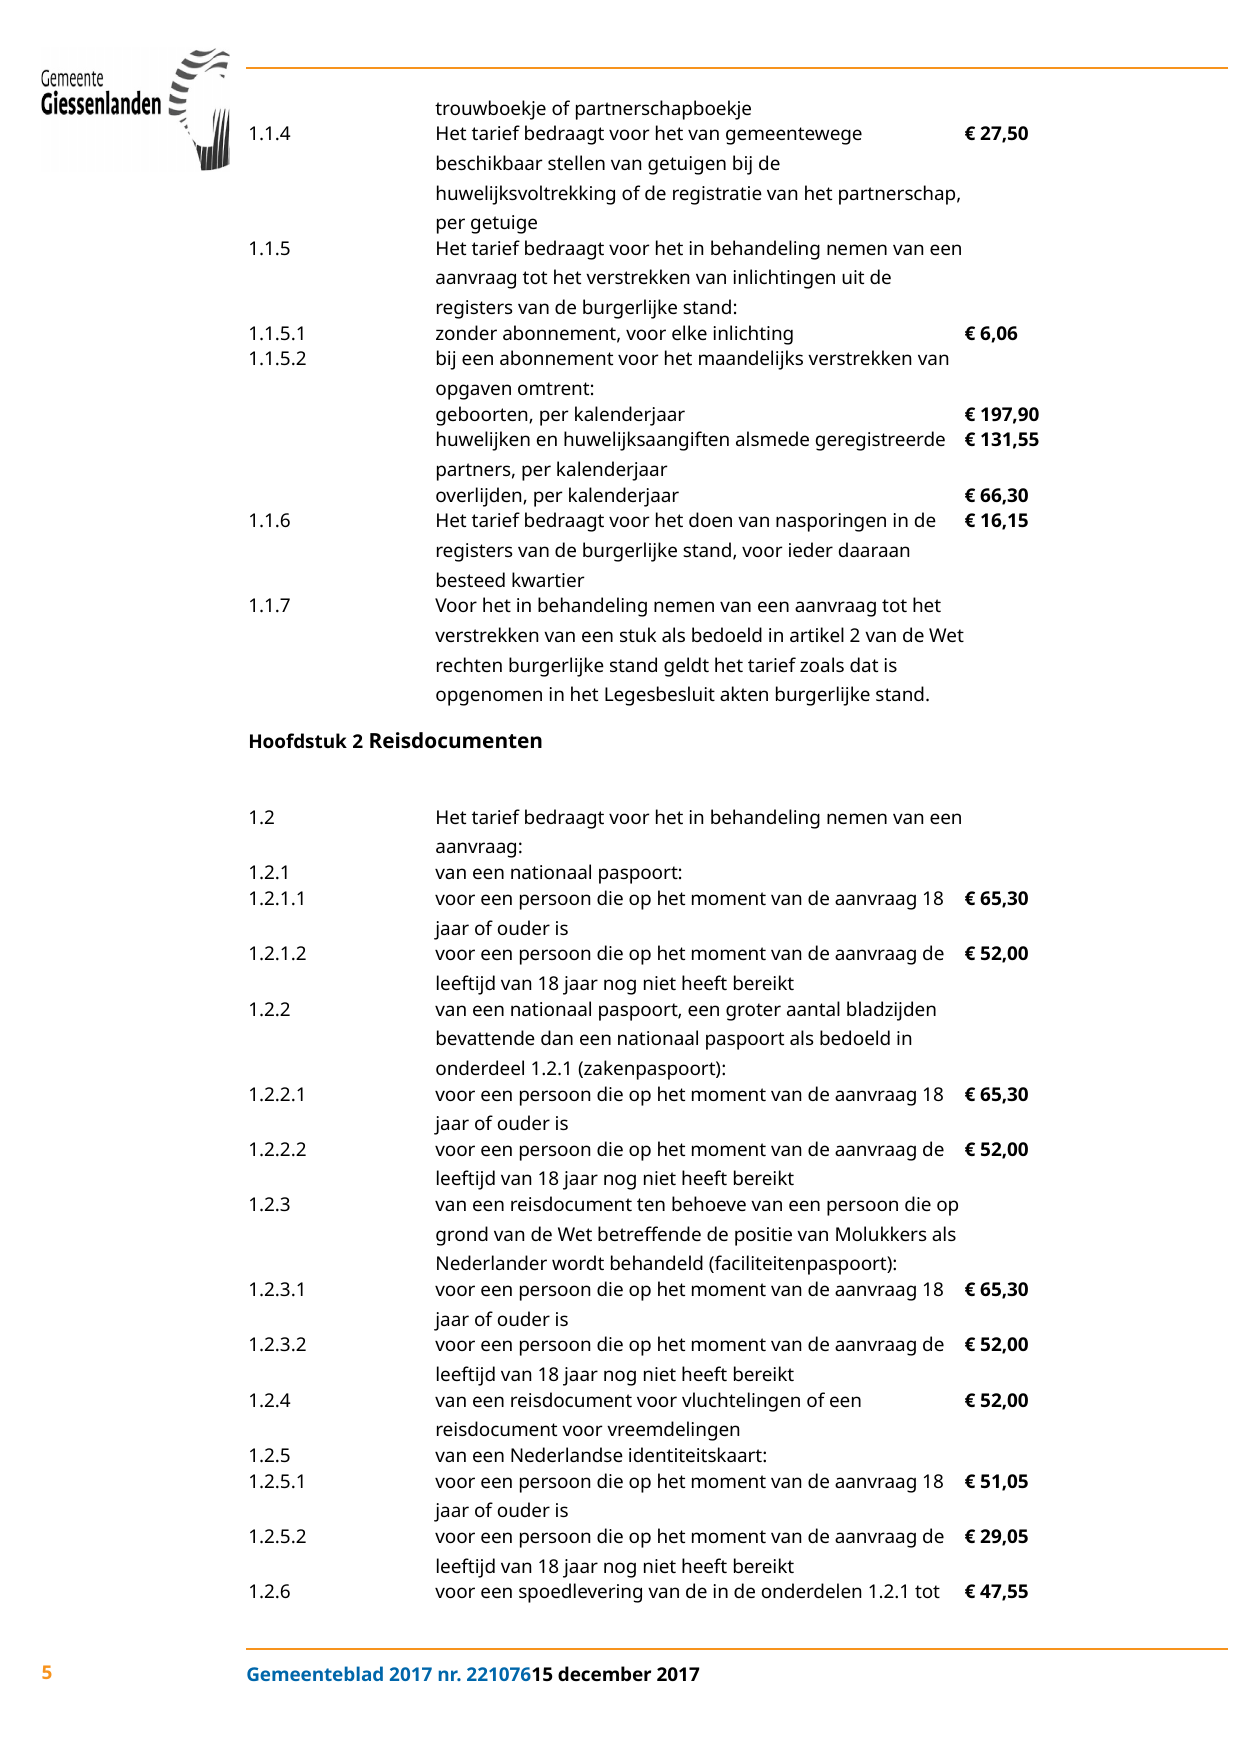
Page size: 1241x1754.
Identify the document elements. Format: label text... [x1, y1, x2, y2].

table_cell [964, 235, 1152, 320]
table_cell [248, 401, 435, 427]
table_cell € 131,55 [964, 427, 1152, 482]
table_cell voor een persoon die op het moment van de aanvraag 18 jaar of ouder is [435, 1276, 964, 1332]
table_cell 1.1.7 [248, 593, 435, 707]
table_cell € 27,50 [964, 121, 1152, 235]
table_cell 1.1.5.2 [248, 346, 435, 401]
table_cell € 52,00 [964, 1136, 1152, 1191]
table_cell [964, 95, 1152, 121]
table_cell [964, 1191, 1152, 1276]
table_cell € 6,06 [964, 320, 1152, 346]
table_cell Voor het in behandeling nemen van een aanvraag tot het verstrekken van een stuk als bedoeld in artikel 2 van de Wet rechten burgerlijke stand geldt het tarief zoals dat is opgenomen in het Legesbesluit akten burgerlijke stand. [435, 593, 964, 707]
table_cell [248, 482, 435, 508]
table_cell 1.2.2 [248, 996, 435, 1081]
table_cell € 29,05 [964, 1523, 1152, 1578]
table_cell 1.1.5.1 [248, 320, 435, 346]
table_cell [248, 95, 435, 121]
table_cell voor een persoon die op het moment van de aanvraag de leeftijd van 18 jaar nog niet heeft bereikt [435, 941, 964, 996]
table_cell 1.2.3.1 [248, 1276, 435, 1332]
table_header 1.2 [248, 804, 435, 859]
table_cell Het tarief bedraagt voor het doen van nasporingen in de registers van de burgerlijke stand, voor ieder daaraan besteed kwartier [435, 508, 964, 593]
table_cell [964, 346, 1152, 401]
table_cell voor een persoon die op het moment van de aanvraag de leeftijd van 18 jaar nog niet heeft bereikt [435, 1332, 964, 1387]
table_cell € 52,00 [964, 941, 1152, 996]
table_cell 1.2.5.1 [248, 1468, 435, 1523]
table_cell voor een spoedlevering van de in de onderdelen 1.2.1 tot [435, 1579, 964, 1604]
table_cell € 65,30 [964, 885, 1152, 941]
picture [41, 47, 231, 172]
table_cell 1.2.2.2 [248, 1136, 435, 1191]
table_cell 1.2.6 [248, 1579, 435, 1604]
table_cell 1.1.5 [248, 235, 435, 320]
table_cell € 197,90 [964, 401, 1152, 427]
table_cell € 52,00 [964, 1387, 1152, 1442]
table_cell van een reisdocument ten behoeve van een persoon die op grond van de Wet betreffende de positie van Molukkers als Nederlander wordt behandeld (faciliteitenpaspoort): [435, 1191, 964, 1276]
table_cell trouwboekje of partnerschapboekje [435, 95, 964, 121]
table_header Het tarief bedraagt voor het in behandeling nemen van een aanvraag: [435, 804, 964, 859]
table_cell bij een abonnement voor het maandelijks verstrekken van opgaven omtrent: [435, 346, 964, 401]
table_header [964, 804, 1152, 859]
table_cell 1.2.5.2 [248, 1523, 435, 1578]
table_cell € 16,15 [964, 508, 1152, 593]
table_cell [248, 427, 435, 482]
table_cell huwelijken en huwelijksaangiften alsmede geregistreerde partners, per kalenderjaar [435, 427, 964, 482]
table_cell € 65,30 [964, 1276, 1152, 1332]
table_cell zonder abonnement, voor elke inlichting [435, 320, 964, 346]
table_cell 1.2.2.1 [248, 1081, 435, 1136]
table_cell € 66,30 [964, 482, 1152, 508]
table_cell geboorten, per kalenderjaar [435, 401, 964, 427]
table_cell 1.2.3.2 [248, 1332, 435, 1387]
table_cell Het tarief bedraagt voor het in behandeling nemen van een aanvraag tot het verstrekken van inlichtingen uit de registers van de burgerlijke stand: [435, 235, 964, 320]
table_cell van een Nederlandse identiteitskaart: [435, 1442, 964, 1468]
table_cell € 51,05 [964, 1468, 1152, 1523]
table_cell [964, 860, 1152, 885]
table_cell voor een persoon die op het moment van de aanvraag de leeftijd van 18 jaar nog niet heeft bereikt [435, 1523, 964, 1578]
text Hoofdstuk 2 Reisdocumenten [248, 726, 1152, 755]
table_cell [964, 996, 1152, 1081]
table_cell voor een persoon die op het moment van de aanvraag 18 jaar of ouder is [435, 885, 964, 941]
table_cell voor een persoon die op het moment van de aanvraag 18 jaar of ouder is [435, 1081, 964, 1136]
table_cell 1.2.3 [248, 1191, 435, 1276]
table_cell van een reisdocument voor vluchtelingen of een reisdocument voor vreemdelingen [435, 1387, 964, 1442]
table_cell overlijden, per kalenderjaar [435, 482, 964, 508]
table_cell 1.2.5 [248, 1442, 435, 1468]
table_cell 1.1.4 [248, 121, 435, 235]
table_cell Het tarief bedraagt voor het van gemeentewege beschikbaar stellen van getuigen bij de huwelijksvoltrekking of de registratie van het partnerschap, per getuige [435, 121, 964, 235]
table_cell € 47,55 [964, 1579, 1152, 1604]
table_cell 1.1.6 [248, 508, 435, 593]
table_cell van een nationaal paspoort: [435, 860, 964, 885]
table_cell voor een persoon die op het moment van de aanvraag 18 jaar of ouder is [435, 1468, 964, 1523]
table_cell 1.2.4 [248, 1387, 435, 1442]
table_cell 1.2.1 [248, 860, 435, 885]
table_cell € 52,00 [964, 1332, 1152, 1387]
table_cell 1.2.1.1 [248, 885, 435, 941]
table_cell [964, 593, 1152, 707]
table_cell [964, 1442, 1152, 1468]
table_cell 1.2.1.2 [248, 941, 435, 996]
table_cell € 65,30 [964, 1081, 1152, 1136]
table_cell voor een persoon die op het moment van de aanvraag de leeftijd van 18 jaar nog niet heeft bereikt [435, 1136, 964, 1191]
table_cell van een nationaal paspoort, een groter aantal bladzijden bevattende dan een nationaal paspoort als bedoeld in onderdeel 1.2.1 (zakenpaspoort): [435, 996, 964, 1081]
